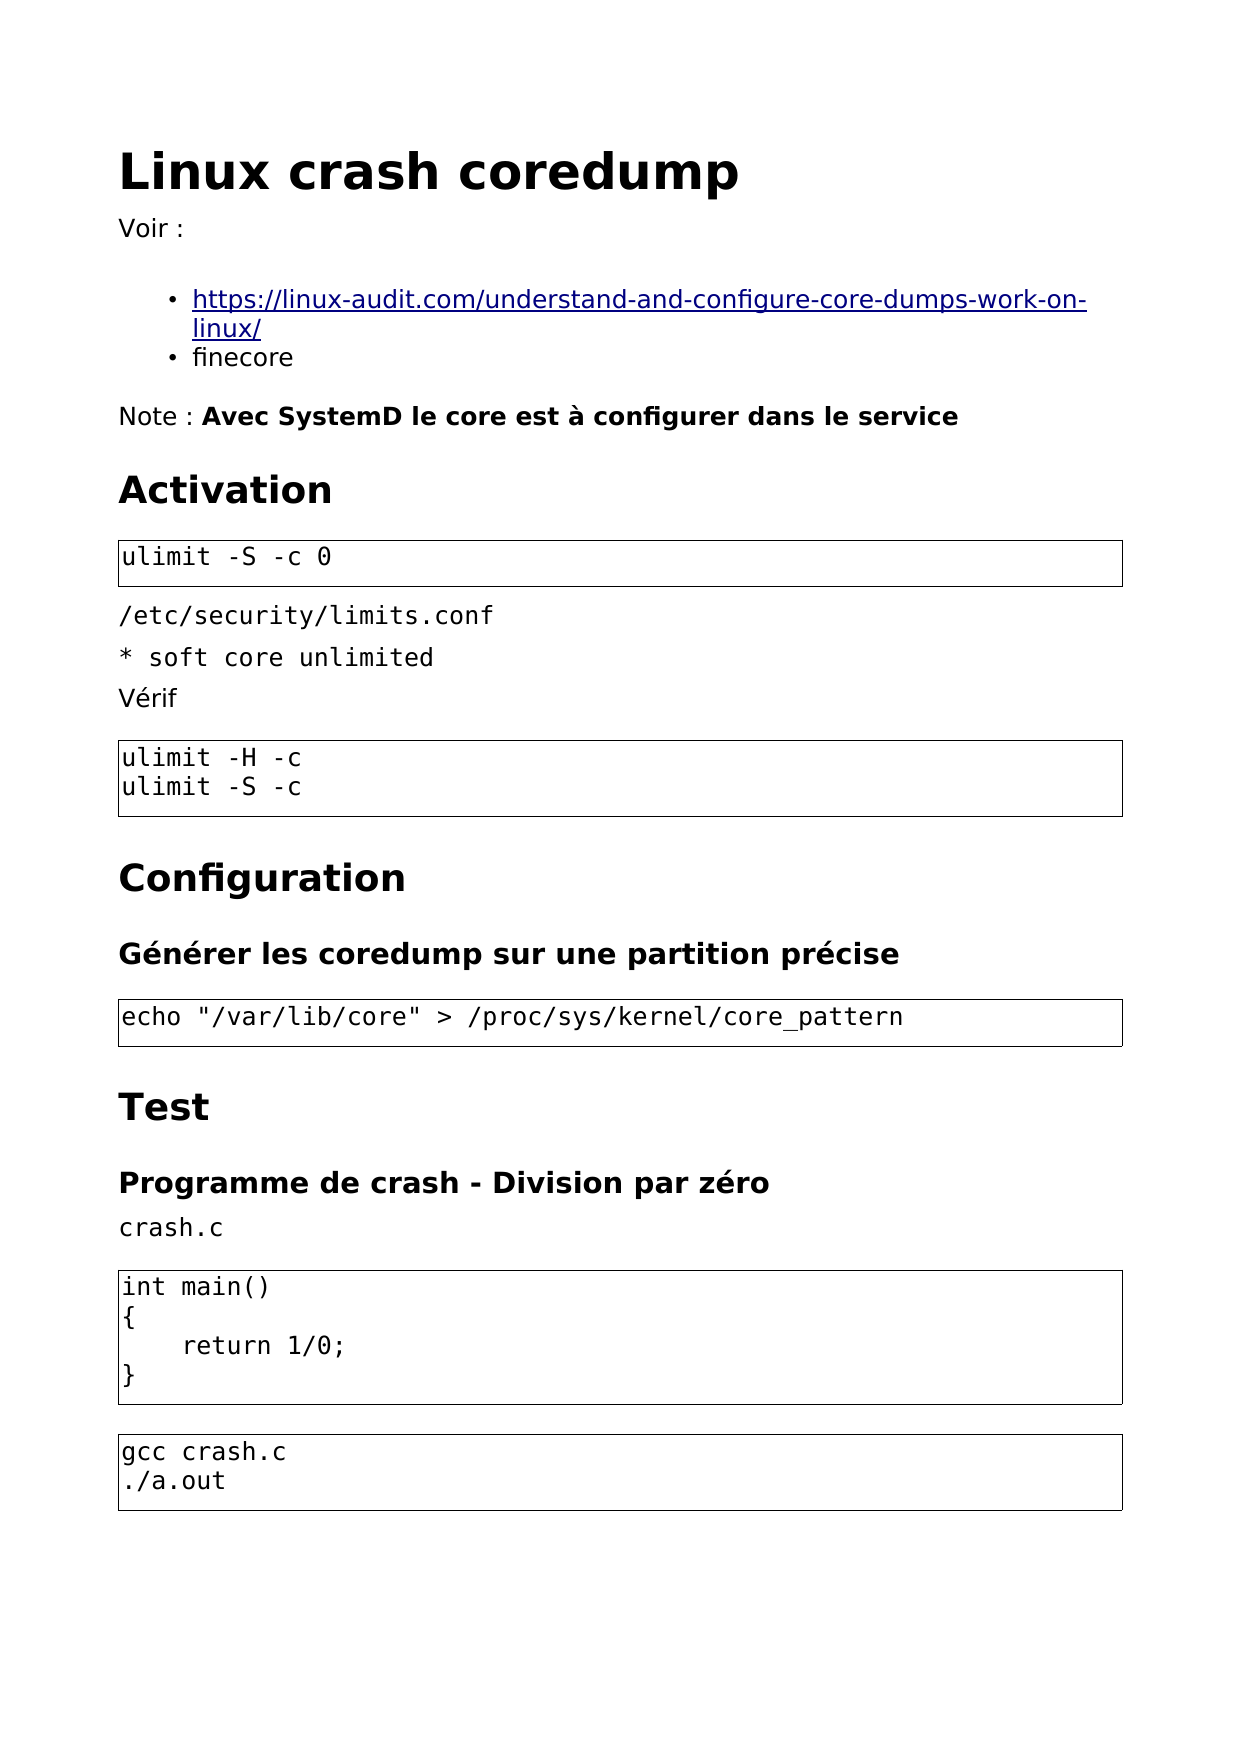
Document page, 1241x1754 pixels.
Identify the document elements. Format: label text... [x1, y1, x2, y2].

subtitle Activation [118, 469, 1122, 512]
text Vérif [118, 684, 1122, 713]
text Voir : [118, 214, 1122, 243]
subtitle Linux crash coredump [118, 143, 1122, 201]
table_header gcc crash.c ./a.out [119, 1435, 1122, 1510]
table_header int main() { return 1/0; } [119, 1271, 1122, 1404]
table_header echo "/var/lib/core" > /proc/sys/kernel/core_pattern [119, 1000, 1122, 1046]
subtitle Générer les coredump sur une partition précise [118, 937, 1122, 971]
subtitle Configuration [118, 856, 1122, 900]
subtitle Test [118, 1086, 1122, 1129]
text Note : Avec SystemD le core est à configurer dans le service [118, 402, 1122, 431]
text crash.c [118, 1213, 1122, 1242]
table_header ulimit -H -c ulimit -S -c [119, 741, 1122, 816]
list finecore [177, 343, 1122, 372]
text * soft core unlimited [118, 643, 1122, 672]
text /etc/security/limits.conf [118, 601, 1122, 631]
list https://linux-audit.com/understand-and-configure-core-dumps-work-on-linux/ [177, 285, 1122, 343]
table_header ulimit -S -c 0 [119, 541, 1122, 586]
subtitle Programme de crash - Division par zéro [118, 1167, 1122, 1201]
